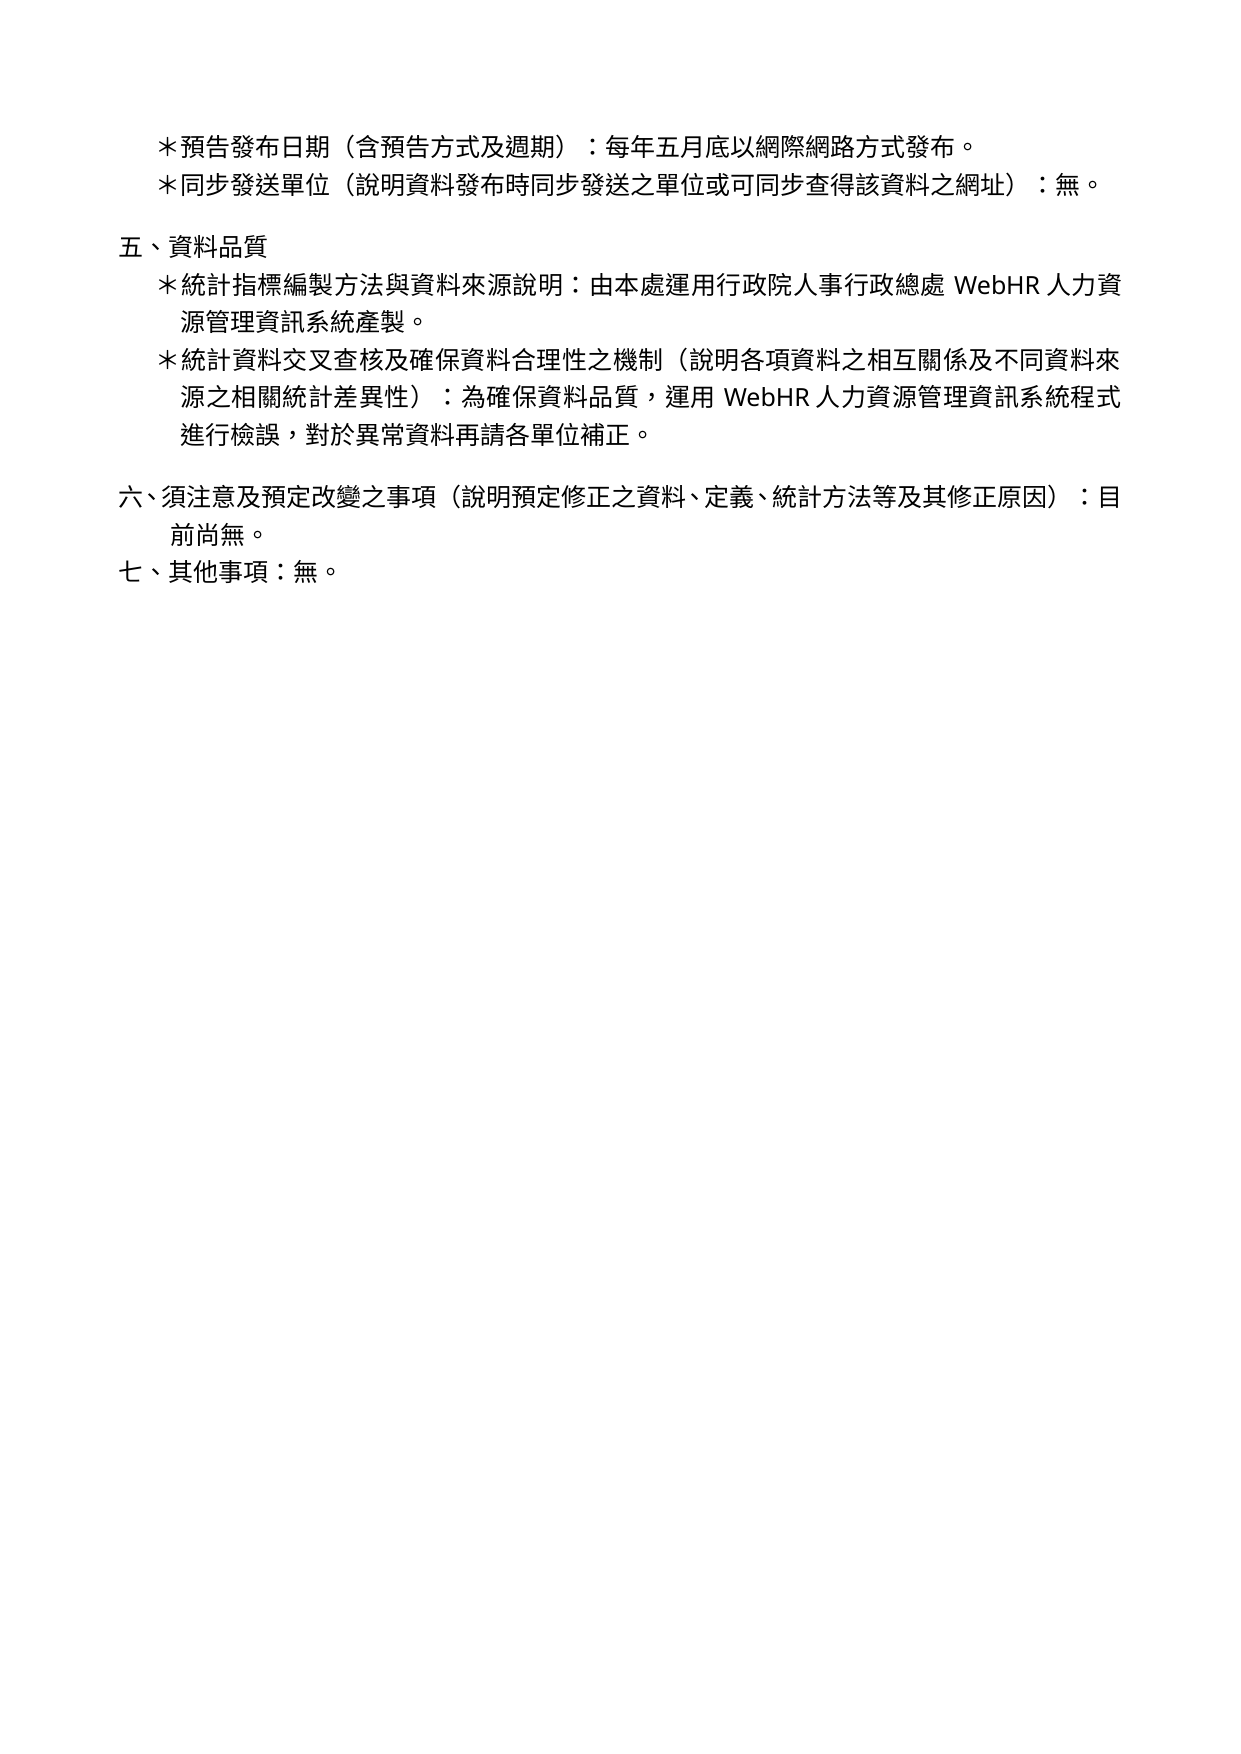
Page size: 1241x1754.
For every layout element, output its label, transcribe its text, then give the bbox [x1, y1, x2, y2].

text ＊同步發送單位（說明資料發布時同步發送之單位或可同步查得該資料之網址）：無。 [118, 164, 1122, 202]
text 五、資料品質 [118, 227, 1122, 264]
text ＊統計資料交叉查核及確保資料合理性之機制（說明各項資料之相互關係及不同資料來源之相關統計差異性）：為確保資料品質，運用WebHR人力資源管理資訊系統程式進行檢誤，對於異常資料再請各單位補正。 [156, 339, 1122, 452]
text ＊統計指標編製方法與資料來源說明：由本處運用行政院人事行政總處WebHR人力資源管理資訊系統產製。 [156, 264, 1122, 339]
text 六、須注意及預定改變之事項（說明預定修正之資料、定義、統計方法等及其修正原因）：目前尚無。 [118, 477, 1122, 552]
text 七、其他事項：無。 [118, 552, 1122, 589]
text ＊預告發布日期（含預告方式及週期）：每年五月底以網際網路方式發布。 [118, 127, 1122, 164]
